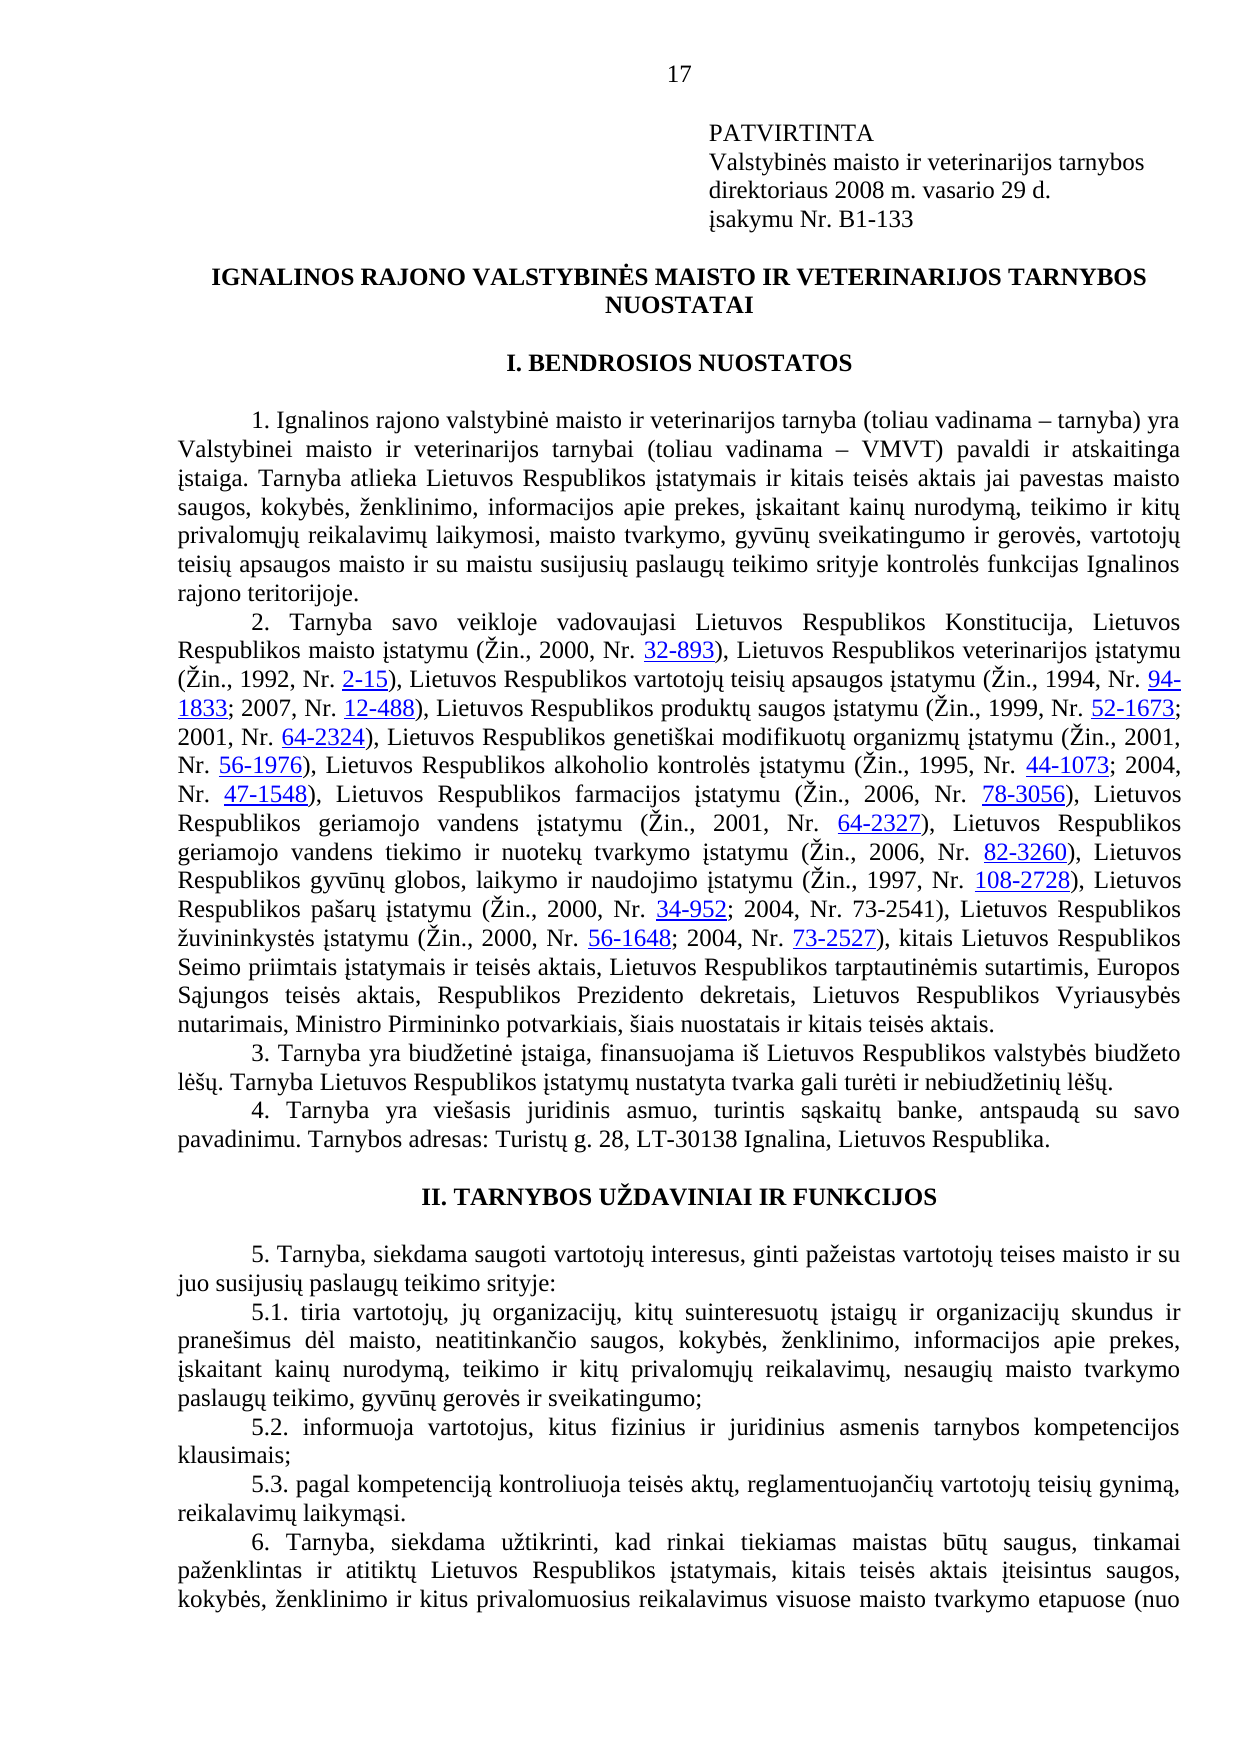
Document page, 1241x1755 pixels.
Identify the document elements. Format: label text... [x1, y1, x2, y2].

text direktoriaus 2008 m. vasario 29 d. [177, 176, 1181, 204]
text 5. Tarnyba, siekdama saugoti vartotojų interesus, ginti pažeistas vartotojų teises maisto ir su juo susijusių paslaugų teikimo srityje: [177, 1239, 1181, 1297]
text Valstybinės maisto ir veterinarijos tarnybos [177, 147, 1181, 176]
text I. BENDROSIOS NUOSTATOS [177, 348, 1181, 377]
text 3. Tarnyba yra biudžetinė įstaiga, finansuojama iš Lietuvos Respublikos valstybės biudžeto lėšų. Tarnyba Lietuvos Respublikos įstatymų nustatyta tvarka gali turėti ir nebiudžetinių lėšų. [177, 1038, 1181, 1096]
text 5.2. informuoja vartotojus, kitus fizinius ir juridinius asmenis tarnybos kompetencijos klausimais; [177, 1412, 1181, 1469]
text 5.3. pagal kompetenciją kontroliuoja teisės aktų, reglamentuojančių vartotojų teisių gynimą, reikalavimų laikymąsi. [177, 1469, 1181, 1527]
text PATVIRTINTA [177, 118, 1181, 147]
text 2. Tarnyba savo veikloje vadovaujasi Lietuvos Respublikos Konstitucija, Lietuvos Respublikos maisto įstatymu (Žin., 2000, Nr. 32-893), Lietuvos Respublikos veterinarijos įstatymu (Žin., 1992, Nr. 2-15), Lietuvos Respublikos vartotojų teisių apsaugos įstatymu (Žin., 1994, Nr. 94-1833; 2007, Nr. 12-488), Lietuvos Respublikos produktų saugos įstatymu (Žin., 1999, Nr. 52-1673; 2001, Nr. 64-2324), Lietuvos Respublikos genetiškai modifikuotų organizmų įstatymu (Žin., 2001, Nr. 56-1976), Lietuvos Respublikos alkoholio kontrolės įstatymu (Žin., 1995, Nr. 44-1073; 2004, Nr. 47-1548), Lietuvos Respublikos farmacijos įstatymu (Žin., 2006, Nr. 78-3056), Lietuvos Respublikos geriamojo vandens įstatymu (Žin., 2001, Nr. 64-2327), Lietuvos Respublikos geriamojo vandens tiekimo ir nuotekų tvarkymo įstatymu (Žin., 2006, Nr. 82-3260), Lietuvos Respublikos gyvūnų globos, laikymo ir naudojimo įstatymu (Žin., 1997, Nr. 108-2728), Lietuvos Respublikos pašarų įstatymu (Žin., 2000, Nr. 34-952; 2004, Nr. 73-2541), Lietuvos Respublikos žuvininkystės įstatymu (Žin., 2000, Nr. 56-1648; 2004, Nr. 73-2527), kitais Lietuvos Respublikos Seimo priimtais įstatymais ir teisės aktais, Lietuvos Respublikos tarptautinėmis sutartimis, Europos Sąjungos teisės aktais, Respublikos Prezidento dekretais, Lietuvos Respublikos Vyriausybės nutarimais, Ministro Pirmininko potvarkiais, šiais nuostatais ir kitais teisės aktais. [177, 607, 1181, 1038]
text II. TARNYBOS UŽDAVINIAI IR FUNKCIJOS [177, 1182, 1181, 1211]
text 1. Ignalinos rajono valstybinė maisto ir veterinarijos tarnyba (toliau vadinama – tarnyba) yra Valstybinei maisto ir veterinarijos tarnybai (toliau vadinama – VMVT) pavaldi ir atskaitinga įstaiga. Tarnyba atlieka Lietuvos Respublikos įstatymais ir kitais teisės aktais jai pavestas maisto saugos, kokybės, ženklinimo, informacijos apie prekes, įskaitant kainų nurodymą, teikimo ir kitų privalomųjų reikalavimų laikymosi, maisto tvarkymo, gyvūnų sveikatingumo ir gerovės, vartotojų teisių apsaugos maisto ir su maistu susijusių paslaugų teikimo srityje kontrolės funkcijas Ignalinos rajono teritorijoje. [177, 406, 1181, 607]
text 4. Tarnyba yra viešasis juridinis asmuo, turintis sąskaitų banke, antspaudą su savo pavadinimu. Tarnybos adresas: Turistų g. 28, LT-30138 Ignalina, Lietuvos Respublika. [177, 1096, 1181, 1153]
text IGNALINOS RAJONO VALSTYBINĖS MAISTO IR VETERINARIJOS TARNYBOS NUOSTATAI [177, 262, 1181, 319]
text 5.1. tiria vartotojų, jų organizacijų, kitų suinteresuotų įstaigų ir organizacijų skundus ir pranešimus dėl maisto, neatitinkančio saugos, kokybės, ženklinimo, informacijos apie prekes, įskaitant kainų nurodymą, teikimo ir kitų privalomųjų reikalavimų, nesaugių maisto tvarkymo paslaugų teikimo, gyvūnų gerovės ir sveikatingumo; [177, 1297, 1181, 1412]
text įsakymu Nr. B1-133 [177, 204, 1181, 233]
text 6. Tarnyba, siekdama užtikrinti, kad rinkai tiekiamas maistas būtų saugus, tinkamai paženklintas ir atitiktų Lietuvos Respublikos įstatymais, kitais teisės aktais įteisintus saugos, kokybės, ženklinimo ir kitus privalomuosius reikalavimus visuose maisto tvarkymo etapuose (nuo [177, 1527, 1181, 1613]
